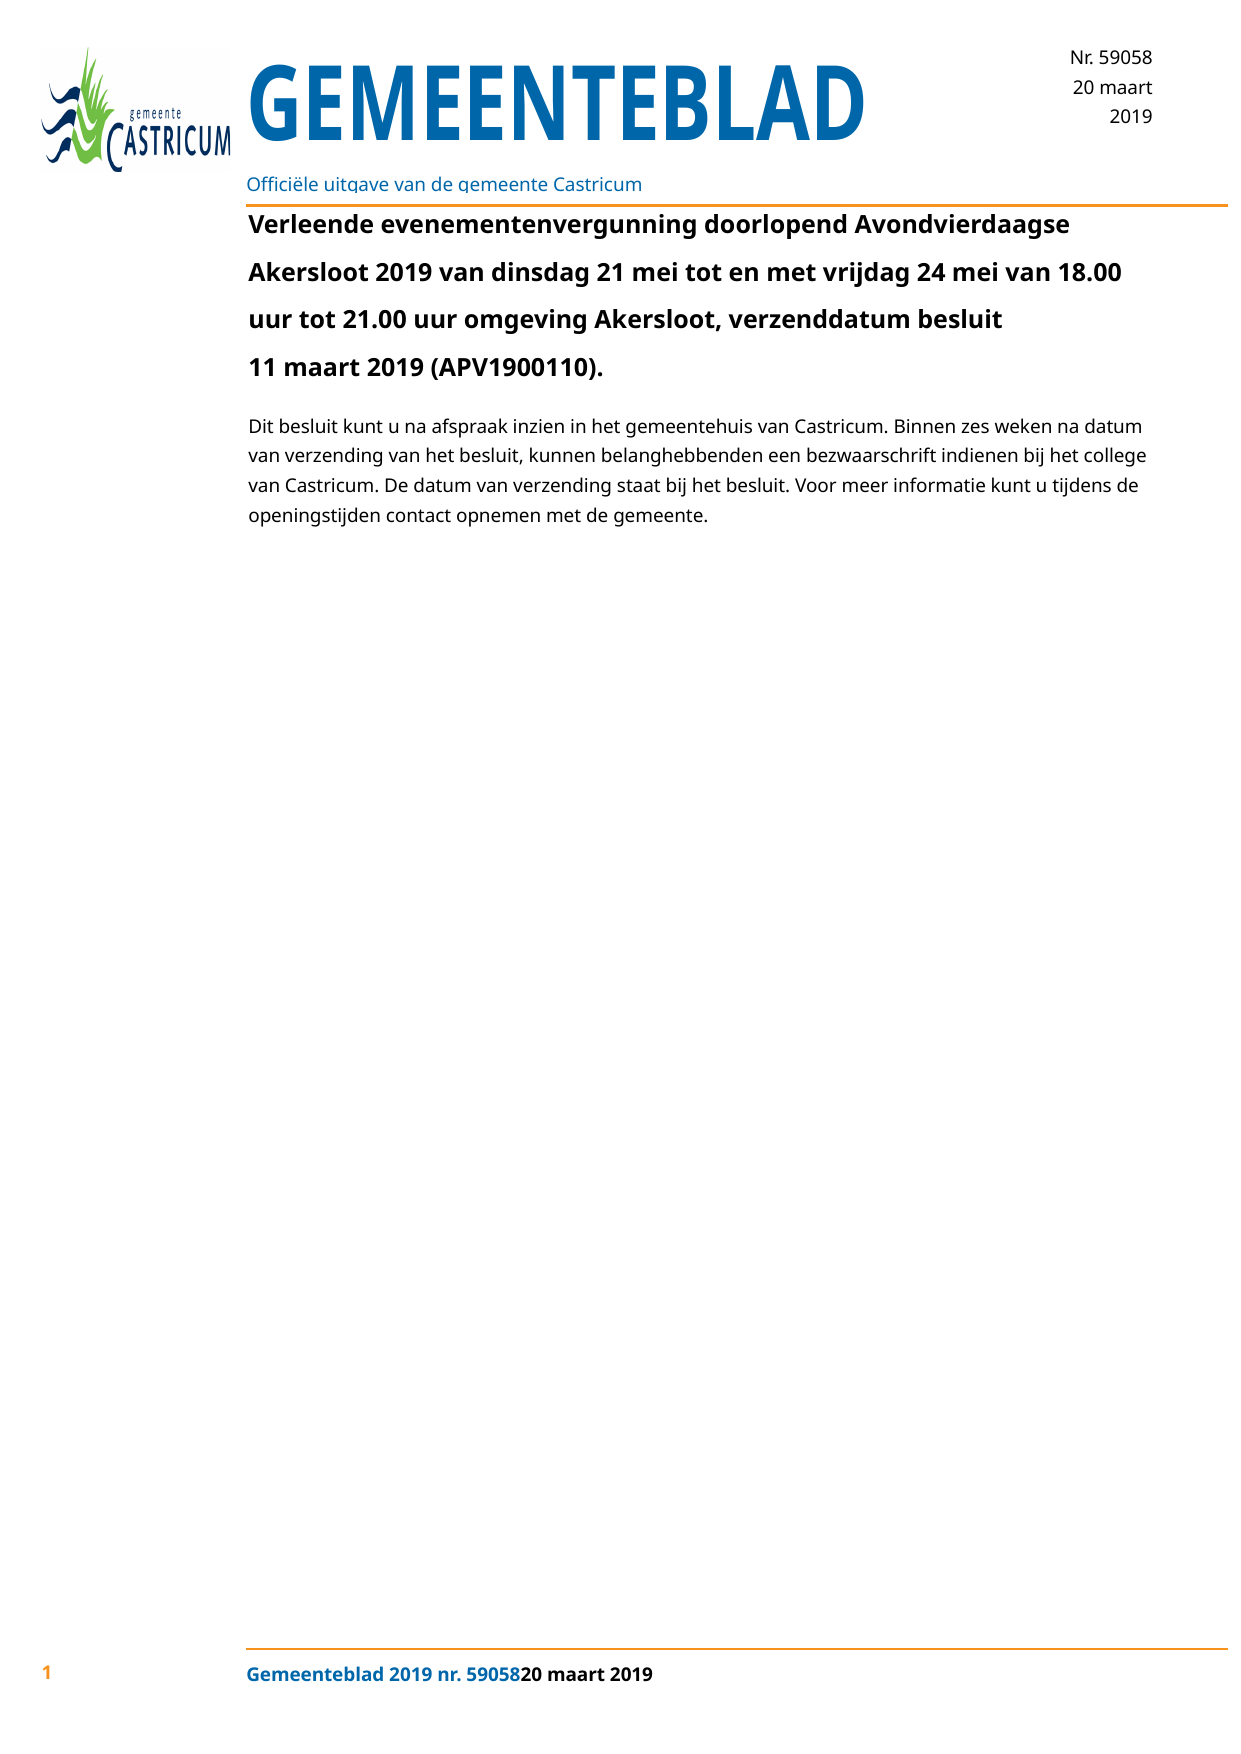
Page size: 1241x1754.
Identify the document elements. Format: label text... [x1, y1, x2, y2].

picture [41, 47, 231, 172]
text Dit besluit kunt u na afspraak inzien in het gemeentehuis van Castricum. Binnen zes weken na datum van verzending van het besluit, kunnen belanghebbenden een bezwaarschrift indienen bij het college van Castricum. De datum van verzending staat bij het besluit. Voor meer informatie kunt u tijdens de openingstijden contact opnemen met de gemeente. [248, 413, 1152, 528]
text Verleende evenementenvergunning doorlopend Avondvierdaagse Akersloot 2019 van dinsdag 21 mei tot en met vrijdag 24 mei van 18.00 uur tot 21.00 uur omgeving Akersloot, verzenddatum besluit 11 maart 2019 (APV1900110). [248, 207, 1152, 384]
